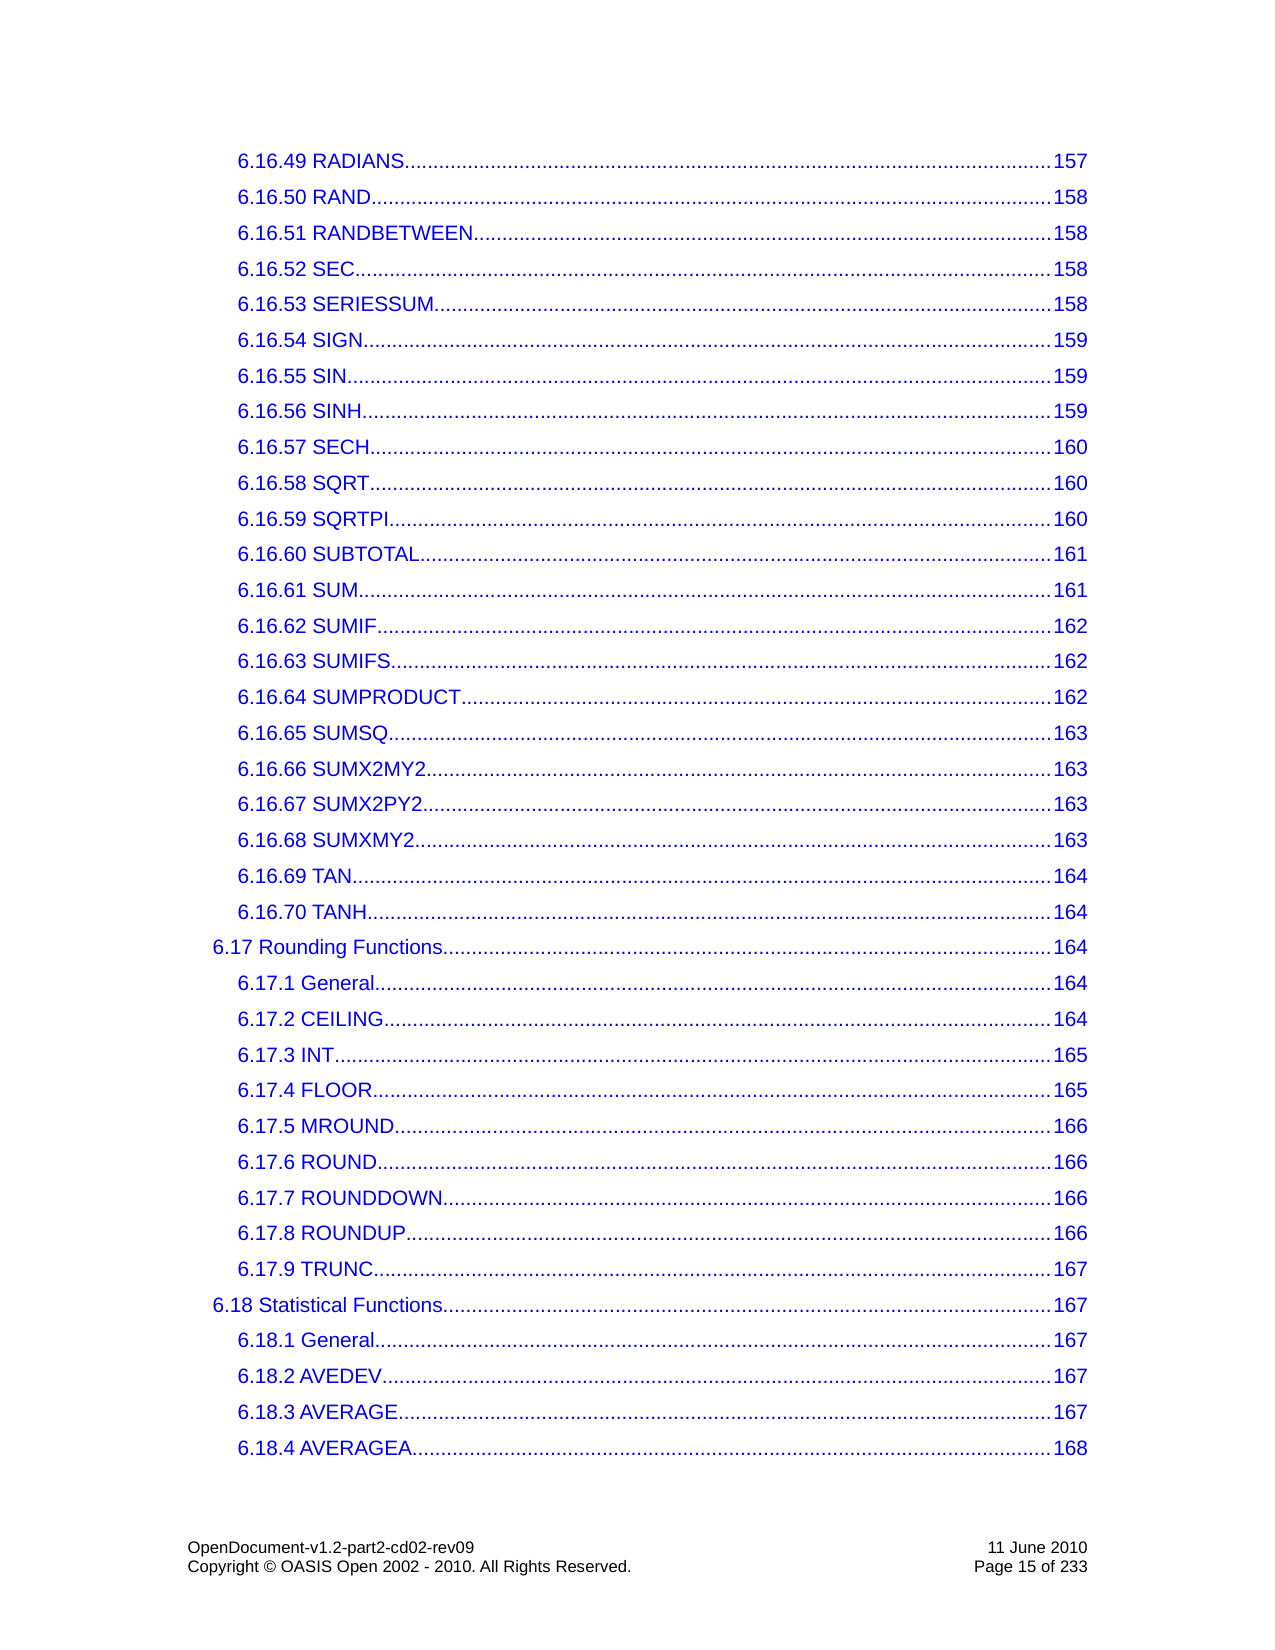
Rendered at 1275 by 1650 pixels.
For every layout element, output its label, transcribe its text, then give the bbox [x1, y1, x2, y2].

text 6.16.62 SUMIF 162 [237, 614, 1088, 638]
text 6.16.52 SEC 158 [237, 257, 1088, 280]
text 6.17.5 MROUND 166 [237, 1115, 1088, 1138]
text 6.17.1 General 164 [237, 972, 1088, 995]
text 6.16.60 SUBTOTAL 161 [237, 543, 1088, 566]
text 6.16.54 SIGN 159 [237, 329, 1088, 352]
text 6.17.8 ROUNDUP 166 [237, 1222, 1088, 1245]
text 6.16.51 RANDBETWEEN 158 [237, 221, 1088, 245]
text 6.16.49 RADIANS 157 [237, 150, 1088, 173]
text 6.16.55 SIN 159 [237, 364, 1088, 388]
text 6.16.64 SUMPRODUCT 162 [237, 686, 1088, 709]
text 6.16.66 SUMX2MY2 163 [237, 757, 1088, 781]
text 6.16.69 TAN 164 [237, 864, 1088, 888]
text 6.17.7 ROUNDDOWN 166 [237, 1186, 1088, 1209]
text 6.18.3 AVERAGE 167 [237, 1401, 1088, 1424]
text 6.16.56 SINH 159 [237, 400, 1088, 423]
text 6.16.70 TANH 164 [237, 900, 1088, 923]
text 6.17.9 TRUNC 167 [237, 1258, 1088, 1281]
text 6.16.58 SQRT 160 [237, 472, 1088, 495]
text 6.17 Rounding Functions 164 [212, 936, 1088, 959]
text 6.17.2 CEILING 164 [237, 1007, 1088, 1031]
text 6.18.2 AVEDEV 167 [237, 1365, 1088, 1388]
text 6.16.68 SUMXMY2 163 [237, 829, 1088, 852]
text 6.17.4 FLOOR 165 [237, 1079, 1088, 1102]
text 6.17.3 INT 165 [237, 1043, 1088, 1066]
text 6.16.57 SECH 160 [237, 436, 1088, 459]
text 6.16.50 RAND 158 [237, 186, 1088, 209]
text 6.16.65 SUMSQ 163 [237, 722, 1088, 745]
text 6.16.67 SUMX2PY2 163 [237, 793, 1088, 816]
text 6.16.63 SUMIFS 162 [237, 650, 1088, 673]
text 6.18.1 General 167 [237, 1329, 1088, 1352]
text 6.18 Statistical Functions 167 [212, 1293, 1088, 1317]
text 6.16.59 SQRTPI 160 [237, 507, 1088, 531]
text 6.16.53 SERIESSUM 158 [237, 293, 1088, 316]
text 6.17.6 ROUND 166 [237, 1150, 1088, 1174]
text 6.18.4 AVERAGEA 168 [237, 1436, 1088, 1459]
text 6.16.61 SUM 161 [237, 579, 1088, 602]
